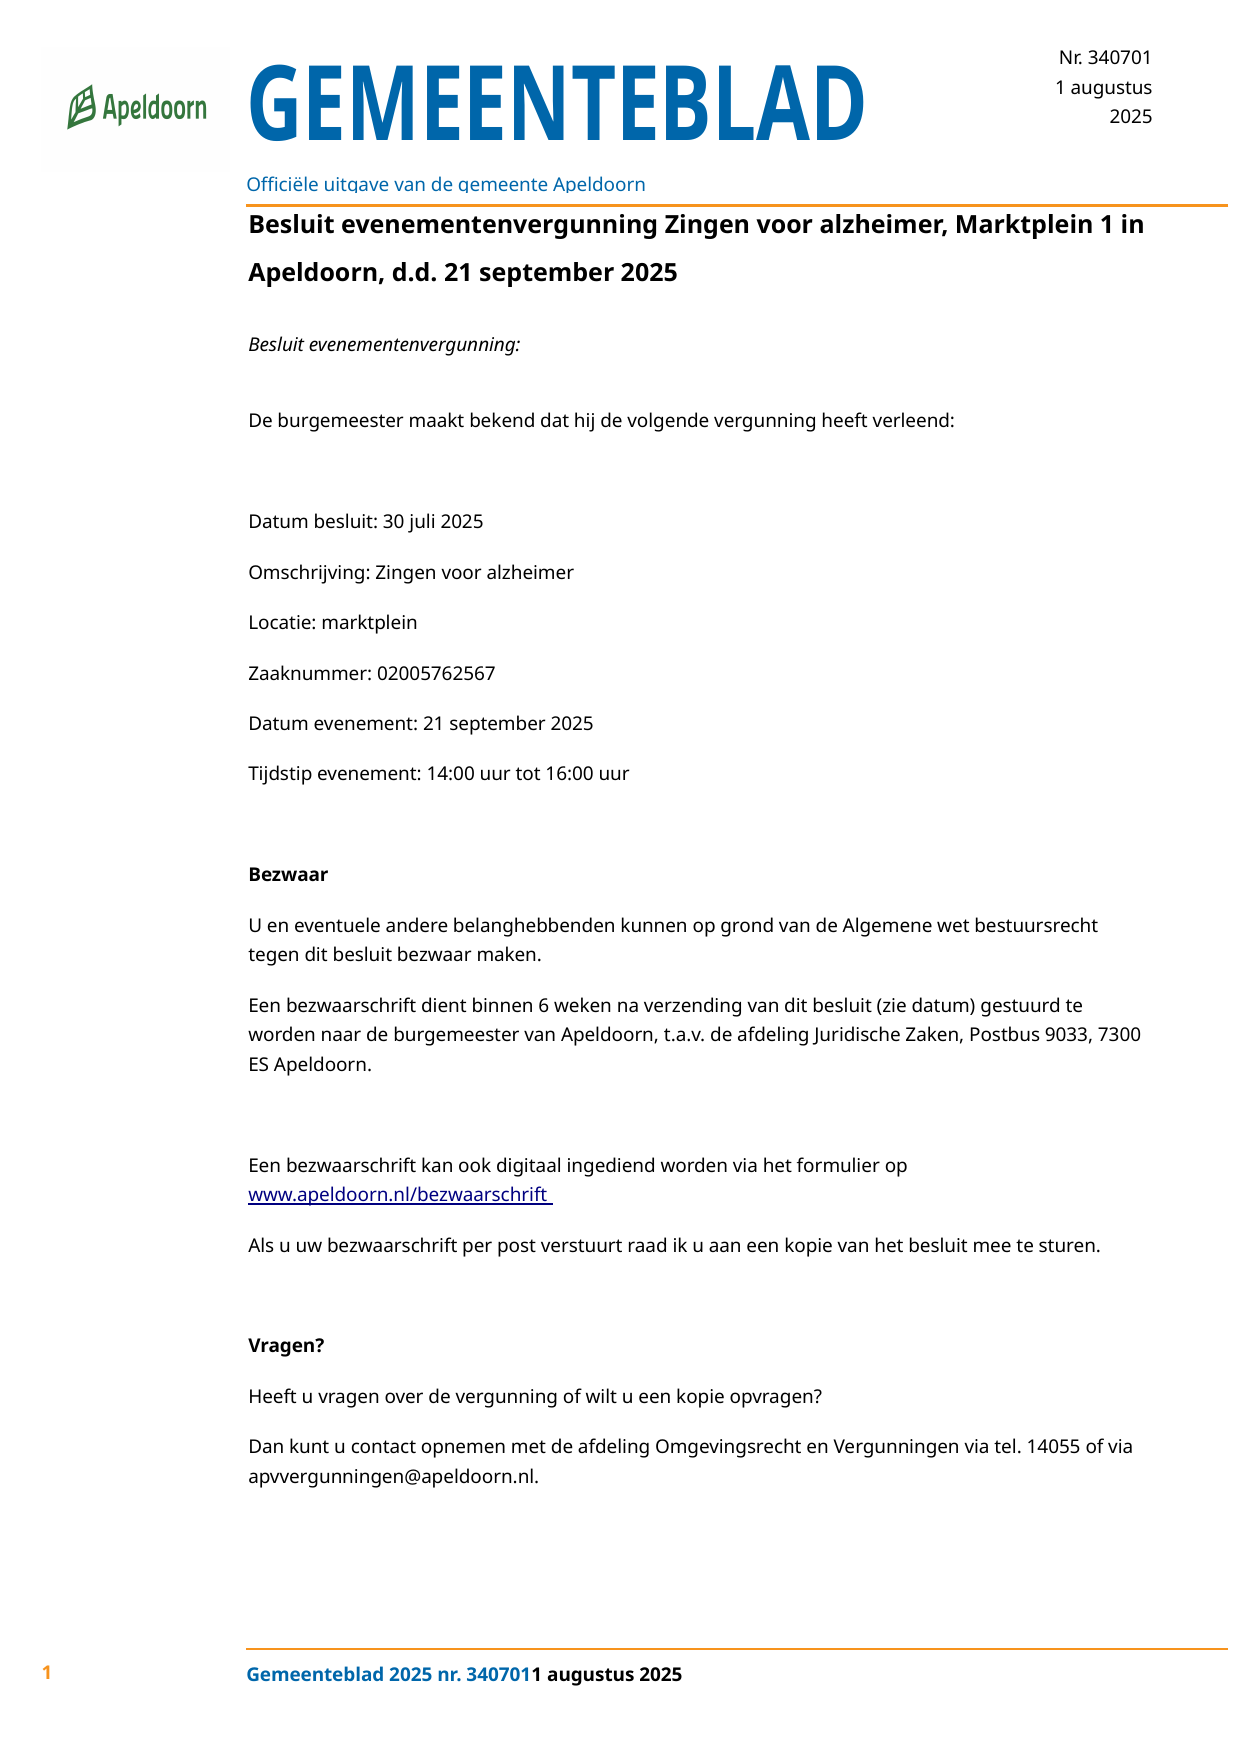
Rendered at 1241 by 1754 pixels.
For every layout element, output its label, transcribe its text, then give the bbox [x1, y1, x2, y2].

text Datum evenement: 21 september 2025 [248, 710, 1152, 736]
picture [41, 47, 231, 172]
text Een bezwaarschrift kan ook digitaal ingediend worden via het formulier op www.apeldoorn.nl/bezwaarschrift [248, 1152, 1152, 1207]
text Besluit evenementenvergunning Zingen voor alzheimer, Marktplein 1 in Apeldoorn, d.d. 21 september 2025 [248, 207, 1152, 288]
text Omschrijving: Zingen voor alzheimer [248, 559, 1152, 584]
text Dan kunt u contact opnemen met de afdeling Omgevingsrecht en Vergunningen via tel. 14055 of via apvvergunningen@apeldoorn.nl. [248, 1433, 1152, 1489]
text De burgemeester maakt bekend dat hij de volgende vergunning heeft verleend: [248, 408, 1152, 433]
text Locatie: marktplein [248, 609, 1152, 635]
text Als u uw bezwaarschrift per post verstuurt raad ik u aan een kopie van het besluit mee te sturen. [248, 1232, 1152, 1257]
text Vragen? [248, 1333, 1152, 1358]
text Een bezwaarschrift dient binnen 6 weken na verzending van dit besluit (zie datum) gestuurd te worden naar de burgemeester van Apeldoorn, t.a.v. de afdeling Juridische Zaken, Postbus 9033, 7300 ES Apeldoorn. [248, 992, 1152, 1077]
text Besluit evenementenvergunning: [248, 331, 1152, 357]
text Bezwaar [248, 861, 1152, 887]
text U en eventuele andere belanghebbenden kunnen op grond van de Algemene wet bestuursrecht tegen dit besluit bezwaar maken. [248, 912, 1152, 967]
text Heeft u vragen over de vergunning of wilt u een kopie opvragen? [248, 1383, 1152, 1409]
text Zaaknummer: 02005762567 [248, 660, 1152, 685]
text Tijdstip evenement: 14:00 uur tot 16:00 uur [248, 761, 1152, 786]
text Datum besluit: 30 juli 2025 [248, 508, 1152, 534]
